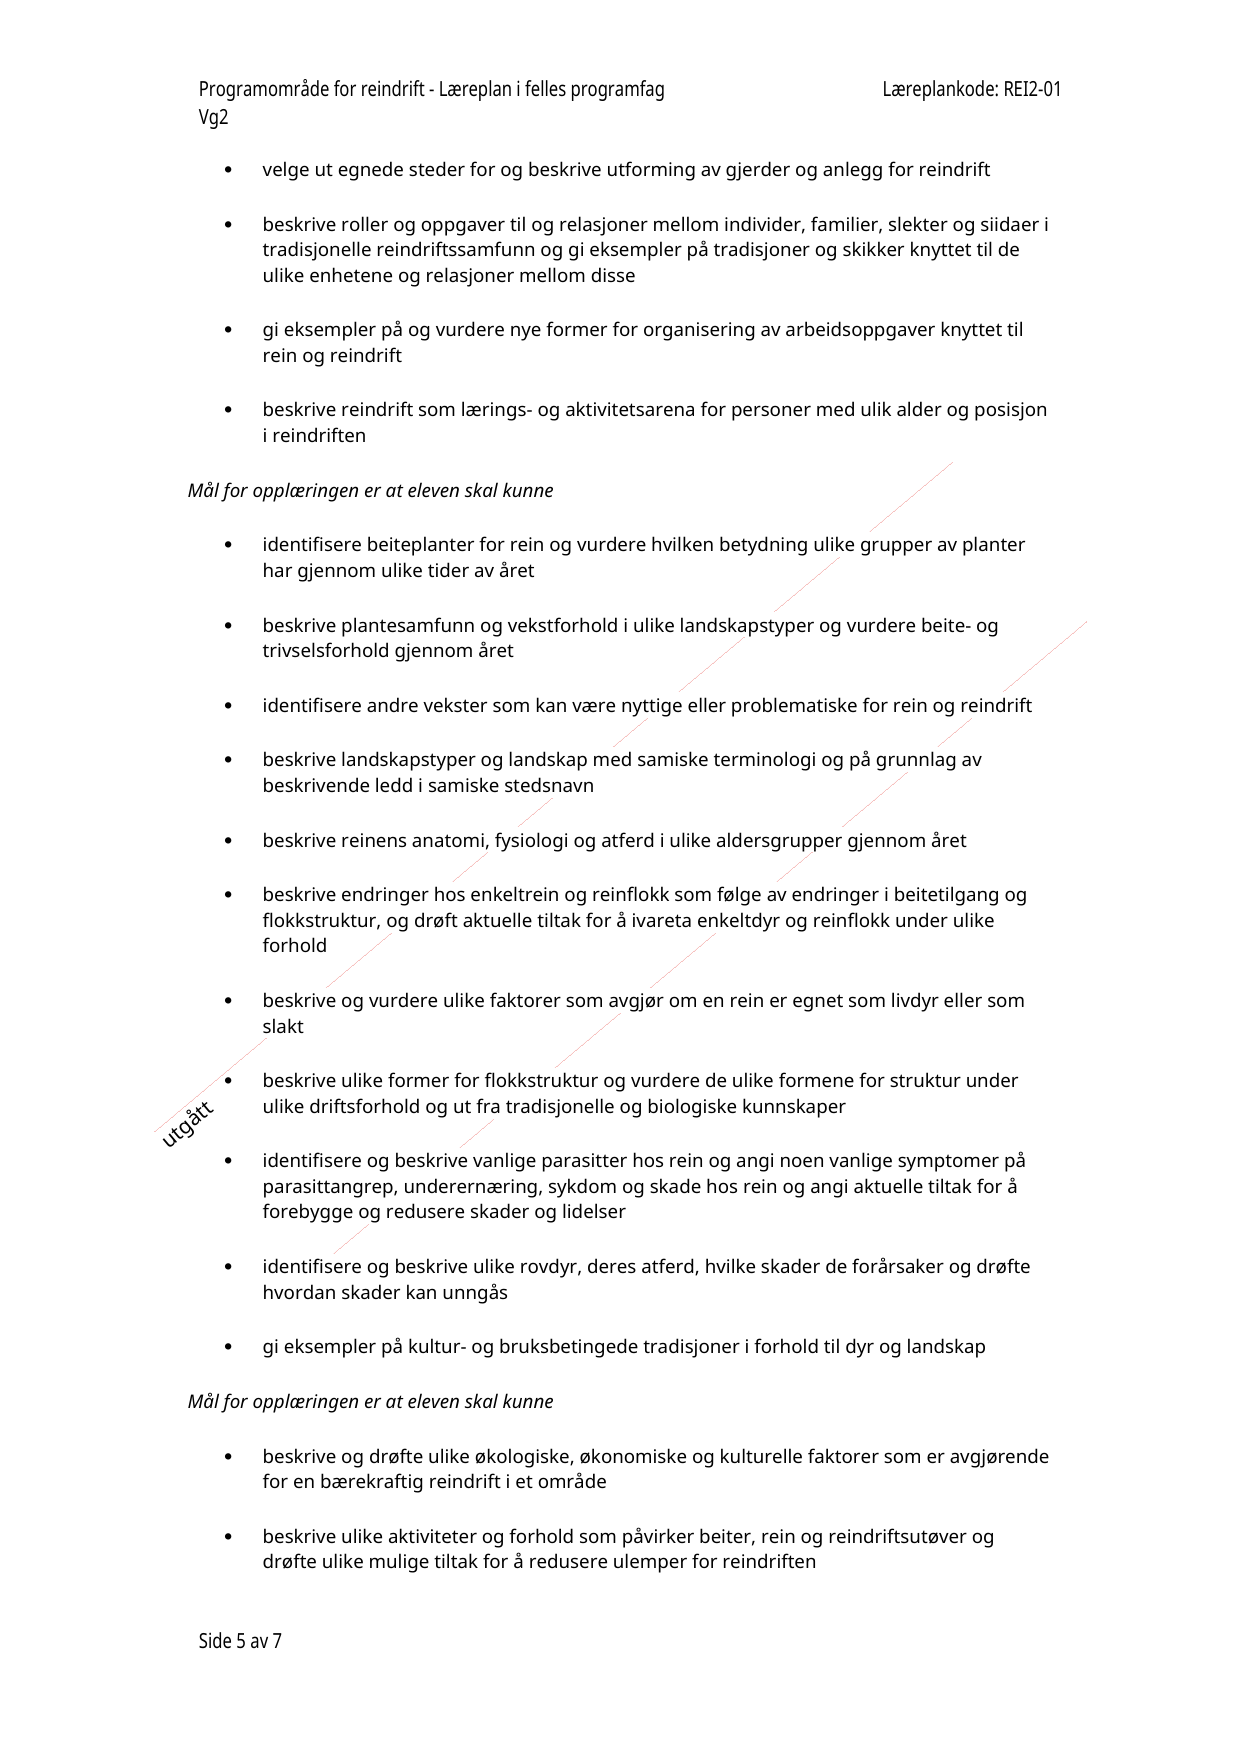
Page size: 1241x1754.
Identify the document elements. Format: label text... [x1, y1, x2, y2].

list beskrive ulike aktiviteter og forhold som påvirker beiter, rein og reindriftsutøver og drøfte ulike mulige tiltak for å redusere ulemper for reindriften [822, 1523, 1053, 1574]
list beskrive og drøfte ulike økologiske, økonomiske og kulturelle faktorer som er avgjørende for en bærekraftig reindrift i et område [612, 1443, 1053, 1494]
list beskrive plantesamfunn og vekstforhold i ulike landskapstyper og vurdere beite- og trivselsforhold gjennom året [715, 612, 1053, 663]
list identifisere beiteplanter for rein og vurdere hvilken betydning ulike grupper av planter har gjennom ulike tider av året [539, 557, 838, 583]
list beskrive og vurdere ulike faktorer som avgjør om en rein er egnet som livdyr eller som slakt [308, 1013, 619, 1038]
list identifisere og beskrive ulike rovdyr, deres atferd, hvilke skader de forårsaker og drøfte hvordan skader kan unngås [225, 1253, 333, 1304]
list beskrive landskapstyper og landskap med samiske terminologi og på grunnlag av beskrivende ledd i samiske stedsnavn [878, 747, 1053, 798]
list identifisere og beskrive ulike rovdyr, deres atferd, hvilke skader de forårsaker og drøfte hvordan skader kan unngås [335, 1253, 1053, 1304]
list beskrive ulike former for flokkstruktur og vurdere de ulike formene for struktur under ulike driftsforhold og ut fra tradisjonelle og biologiske kunnskaper [851, 1068, 1053, 1119]
list beskrive endringer hos enkeltrein og reinflokk som følge av endringer i beitetilgang og flokkstruktur, og drøft aktuelle tiltak for å ivareta enkeltdyr og reinflokk under ulike forhold [363, 933, 714, 958]
list identifisere beiteplanter for rein og vurdere hvilken betydning ulike grupper av planter har gjennom ulike tider av året [810, 532, 1053, 583]
list beskrive landskapstyper og landskap med samiske terminologi og på grunnlag av beskrivende ledd i samiske stedsnavn [599, 772, 906, 798]
list beskrive roller og oppgaver til og relasjoner mellom individer, familier, slekter og siidaer i tradisjonelle reindriftssamfunn og gi eksempler på tradisjoner og skikker knyttet til de ulike enhetene og relasjoner mellom disse [641, 211, 1053, 287]
list beskrive plantesamfunn og vekstforhold i ulike landskapstyper og vurdere beite- og trivselsforhold gjennom året [225, 612, 742, 663]
list gi eksempler på og vurdere nye former for organisering av arbeidsoppgaver knyttet til rein og reindrift [407, 317, 1053, 368]
text Mål for opplæringen er at eleven skal kunne [907, 477, 1053, 502]
list beskrive og vurdere ulike faktorer som avgjør om en rein er egnet som livdyr eller som slakt [592, 987, 1053, 1038]
list identifisere og beskrive vanlige parasitter hos rein og angi noen vanlige symptomer på parasittangrep, underernæring, sykdom og skade hos rein og angi aktuelle tiltak for å forebygge og redusere skader og lidelser [631, 1148, 1053, 1224]
text Mål for opplæringen er at eleven skal kunne [561, 477, 933, 502]
list beskrive og vurdere ulike faktorer som avgjør om en rein er egnet som livdyr eller som slakt [225, 987, 325, 1038]
list beskrive reindrift som lærings- og aktivitetsarena for personer med ulik alder og posisjon i reindriften [371, 397, 1053, 448]
list beskrive reinens anatomi, fysiologi og atferd i ulike aldersgrupper gjennom året [972, 827, 1053, 852]
list beskrive endringer hos enkeltrein og reinflokk som følge av endringer i beitetilgang og flokkstruktur, og drøft aktuelle tiltak for å ivareta enkeltdyr og reinflokk under ulike forhold [687, 882, 1053, 958]
text Mål for opplæringen er at eleven skal kunne [187, 1388, 1053, 1414]
